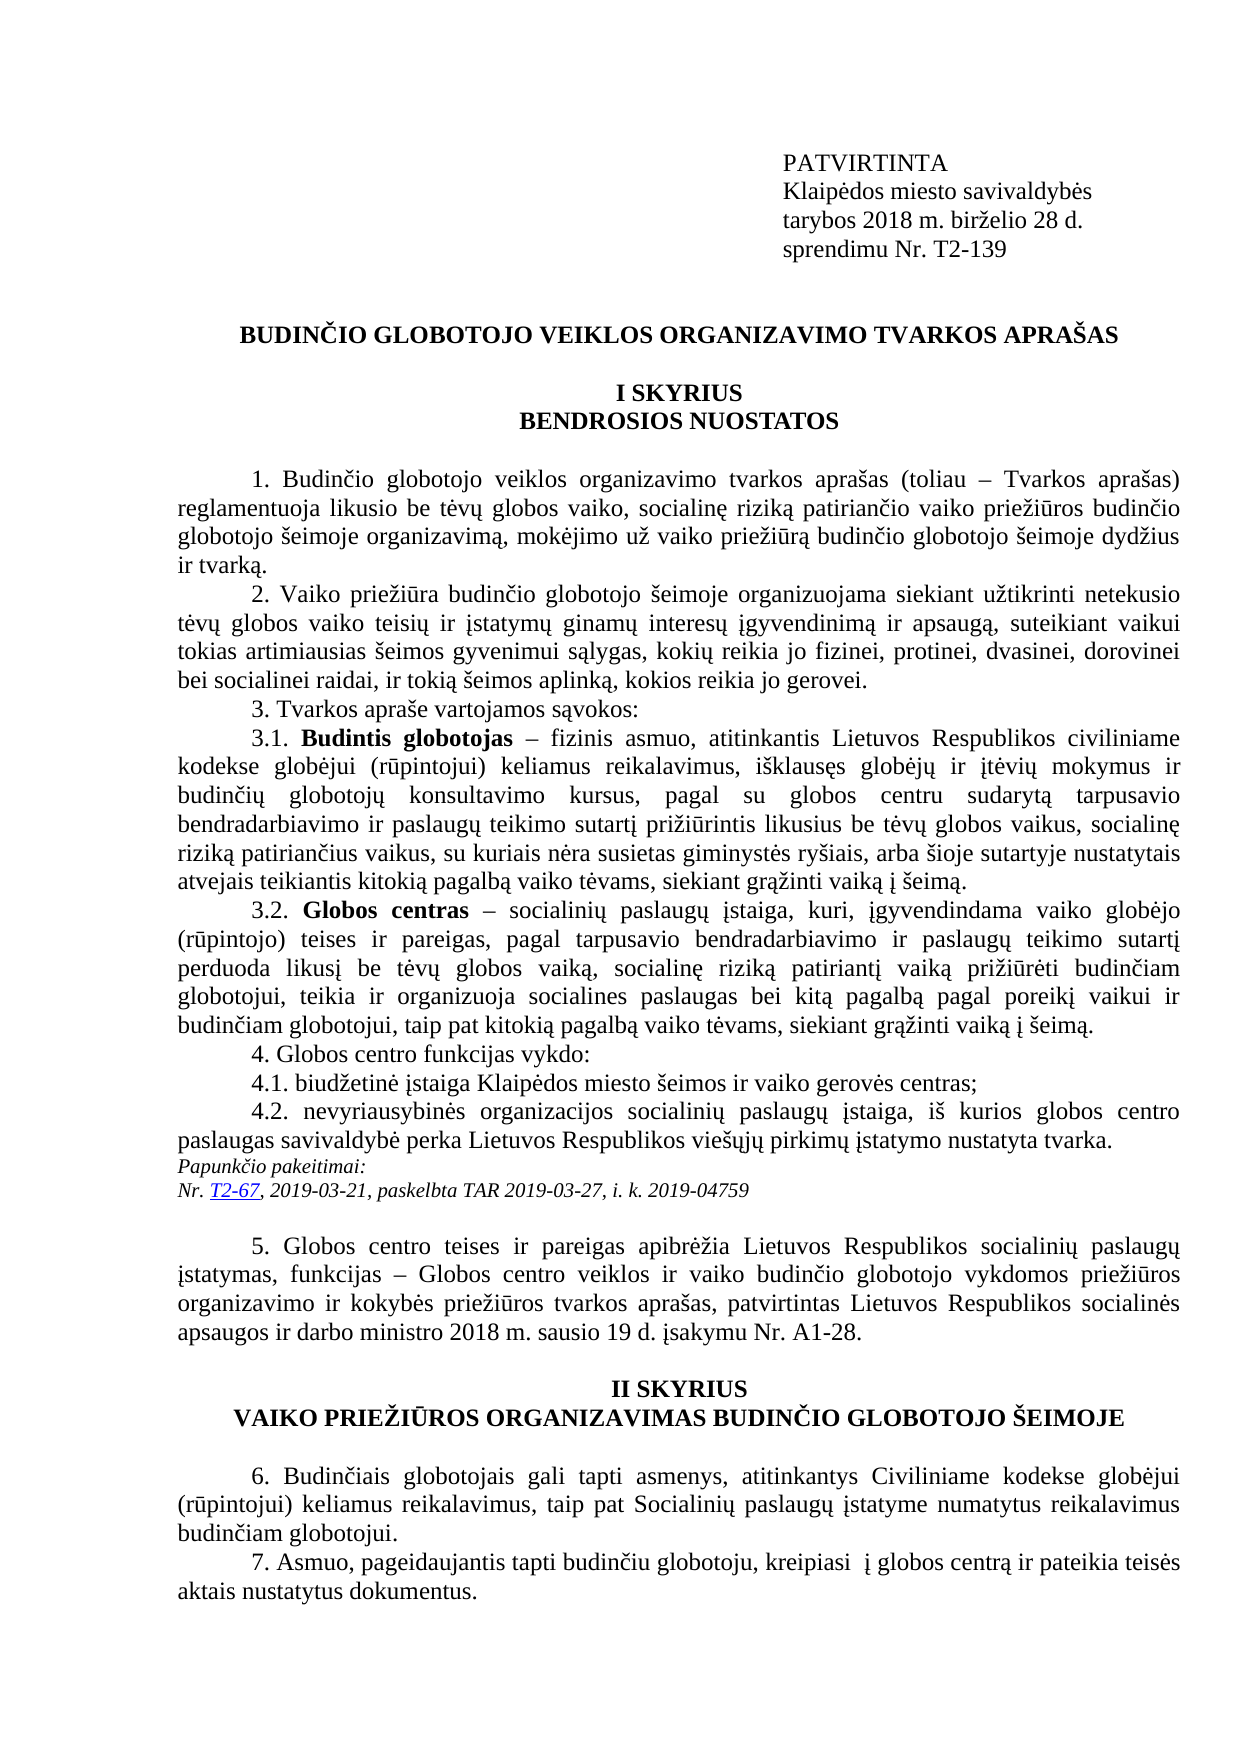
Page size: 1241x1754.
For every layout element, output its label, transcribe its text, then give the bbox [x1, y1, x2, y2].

text 4.1. biudžetinė įstaiga Klaipėdos miesto šeimos ir vaiko gerovės centras; [177, 1068, 1181, 1096]
text 6. Budinčiais globotojais gali tapti asmenys, atitinkantys Civiliniame kodekse globėjui (rūpintojui) keliamus reikalavimus, taip pat Socialinių paslaugų įstatyme numatytus reikalavimus budinčiam globotojui. [177, 1461, 1181, 1547]
text BUDINČIO GLOBOTOJO VEIKLOS ORGANIZAVIMO TVARKOS APRAŠAS [177, 320, 1181, 349]
text 5. Globos centro teises ir pareigas apibrėžia Lietuvos Respublikos socialinių paslaugų įstatymas, funkcijas – Globos centro veiklos ir vaiko budinčio globotojo vykdomos priežiūros organizavimo ir kokybės priežiūros tvarkos aprašas, patvirtintas Lietuvos Respublikos socialinės apsaugos ir darbo ministro 2018 m. sausio 19 d. įsakymu Nr. A1-28. [177, 1231, 1181, 1346]
text tarybos 2018 m. birželio 28 d. [783, 205, 1181, 234]
text 1. Budinčio globotojo veiklos organizavimo tvarkos aprašas (toliau – Tvarkos aprašas) reglamentuoja likusio be tėvų globos vaiko, socialinę riziką patiriančio vaiko priežiūros budinčio globotojo šeimoje organizavimą, mokėjimo už vaiko priežiūrą budinčio globotojo šeimoje dydžius ir tvarką. [177, 464, 1181, 579]
text 4. Globos centro funkcijas vykdo: [177, 1039, 1181, 1068]
text Nr. T2-67, 2019-03-21, paskelbta TAR 2019-03-27, i. k. 2019-04759 [177, 1178, 1181, 1202]
text I SKYRIUS [177, 378, 1181, 406]
text VAIKO PRIEŽIŪROS ORGANIZAVIMAS BUDINČIO GLOBOTOJO ŠEIMOJE [177, 1403, 1181, 1432]
text BENDROSIOS NUOSTATOS [177, 406, 1181, 435]
text II SKYRIUS [177, 1374, 1181, 1403]
text 7. Asmuo, pageidaujantis tapti budinčiu globotoju, kreipiasi į globos centrą ir pateikia teisės aktais nustatytus dokumentus. [177, 1547, 1181, 1604]
text sprendimu Nr. T2-139 [783, 234, 1181, 263]
text 3. Tvarkos apraše vartojamos sąvokos: [177, 694, 1181, 723]
text PATVIRTINTA [783, 148, 1181, 176]
text 3.2. Globos centras – socialinių paslaugų įstaiga, kuri, įgyvendindama vaiko globėjo (rūpintojo) teises ir pareigas, pagal tarpusavio bendradarbiavimo ir paslaugų teikimo sutartį perduoda likusį be tėvų globos vaiką, socialinę riziką patiriantį vaiką prižiūrėti budinčiam globotojui, teikia ir organizuoja socialines paslaugas bei kitą pagalbą pagal poreikį vaikui ir budinčiam globotojui, taip pat kitokią pagalbą vaiko tėvams, siekiant grąžinti vaiką į šeimą. [177, 895, 1181, 1039]
text Klaipėdos miesto savivaldybės [783, 176, 1181, 205]
text 3.1. Budintis globotojas – fizinis asmuo, atitinkantis Lietuvos Respublikos civiliniame kodekse globėjui (rūpintojui) keliamus reikalavimus, išklausęs globėjų ir įtėvių mokymus ir budinčių globotojų konsultavimo kursus, pagal su globos centru sudarytą tarpusavio bendradarbiavimo ir paslaugų teikimo sutartį prižiūrintis likusius be tėvų globos vaikus, socialinę riziką patiriančius vaikus, su kuriais nėra susietas giminystės ryšiais, arba šioje sutartyje nustatytais atvejais teikiantis kitokią pagalbą vaiko tėvams, siekiant grąžinti vaiką į šeimą. [177, 723, 1181, 895]
text 4.2. nevyriausybinės organizacijos socialinių paslaugų įstaiga, iš kurios globos centro paslaugas savivaldybė perka Lietuvos Respublikos viešųjų pirkimų įstatymo nustatyta tvarka. [177, 1096, 1181, 1154]
text 2. Vaiko priežiūra budinčio globotojo šeimoje organizuojama siekiant užtikrinti netekusio tėvų globos vaiko teisių ir įstatymų ginamų interesų įgyvendinimą ir apsaugą, suteikiant vaikui tokias artimiausias šeimos gyvenimui sąlygas, kokių reikia jo fizinei, protinei, dvasinei, dorovinei bei socialinei raidai, ir tokią šeimos aplinką, kokios reikia jo gerovei. [177, 579, 1181, 694]
text Papunkčio pakeitimai: [177, 1154, 1181, 1178]
